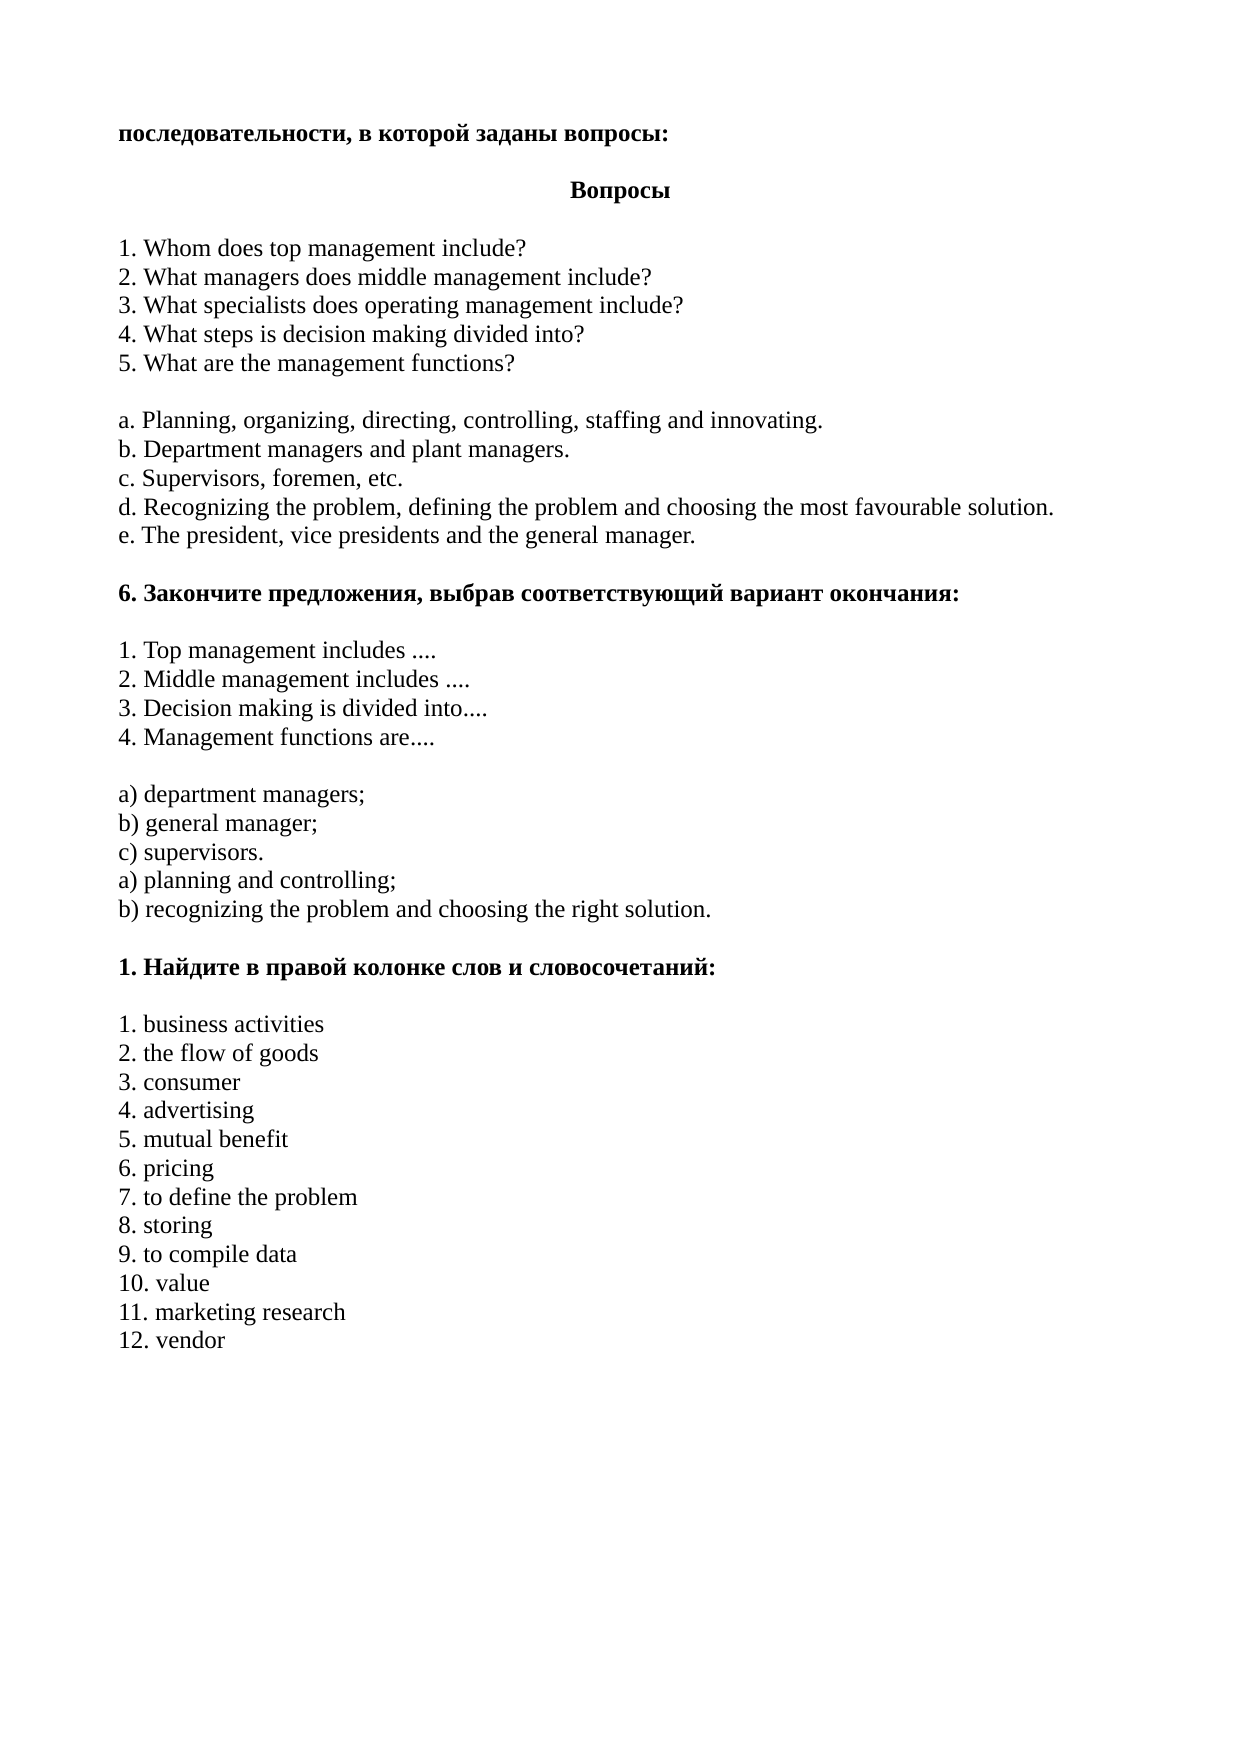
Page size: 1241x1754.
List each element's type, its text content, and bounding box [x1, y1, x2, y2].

text 2. Middle management in­cludes .... [118, 664, 1122, 693]
text 4. What steps is decision making divided into? [118, 319, 1122, 348]
text 11. marketing research [118, 1297, 1122, 1326]
text 12. vendor [118, 1326, 1122, 1354]
text 1. Top management in­cludes .... [118, 636, 1122, 664]
text 6. Закончите предложения, выбрав соответствующий вариант окончания: [118, 578, 1122, 607]
text 5. mutual benefit [118, 1124, 1122, 1153]
text d. Recognizing the problem, defining the problem and choosing the most favourable solution. [118, 492, 1122, 521]
text Вопросы [118, 176, 1122, 204]
text a. Planning, organizing, directing, controlling, staffing and innovating. [118, 406, 1122, 434]
text 10. value [118, 1268, 1122, 1297]
text b) general manager; [118, 808, 1122, 837]
text 1. Whom does top management include? [118, 233, 1122, 262]
text 7. to define the problem [118, 1182, 1122, 1211]
text 3. What specialists does operating management include? [118, 291, 1122, 319]
text 5. What are the management functions? [118, 348, 1122, 377]
text последовательности, в которой заданы вопросы: [118, 118, 1122, 147]
text 4. advertising [118, 1096, 1122, 1124]
text 4. Management functions are.... [118, 722, 1122, 751]
text 2. What managers does middle management include? [118, 262, 1122, 291]
text b. Department managers and plant managers. [118, 434, 1122, 463]
text c. Supervisors, foremen, etc. [118, 463, 1122, 492]
text a) planning and controlling; [118, 866, 1122, 894]
text 1. business activities [118, 1009, 1122, 1038]
text 6. pricing [118, 1153, 1122, 1182]
text b) recognizing the problem and choosing the right solution. [118, 894, 1122, 923]
text 3. Decision making is di­vided into.... [118, 693, 1122, 722]
text 2. the flow of goods [118, 1038, 1122, 1067]
text a) department managers; [118, 779, 1122, 808]
text 3. consumer [118, 1067, 1122, 1096]
text 8. storing [118, 1211, 1122, 1239]
text 1. Найдите в правой колонке слов и словосочетаний: [118, 952, 1122, 981]
text e. The president, vice presidents and the general manager. [118, 521, 1122, 549]
text 9. to compile data [118, 1239, 1122, 1268]
text c) supervisors. [118, 837, 1122, 866]
